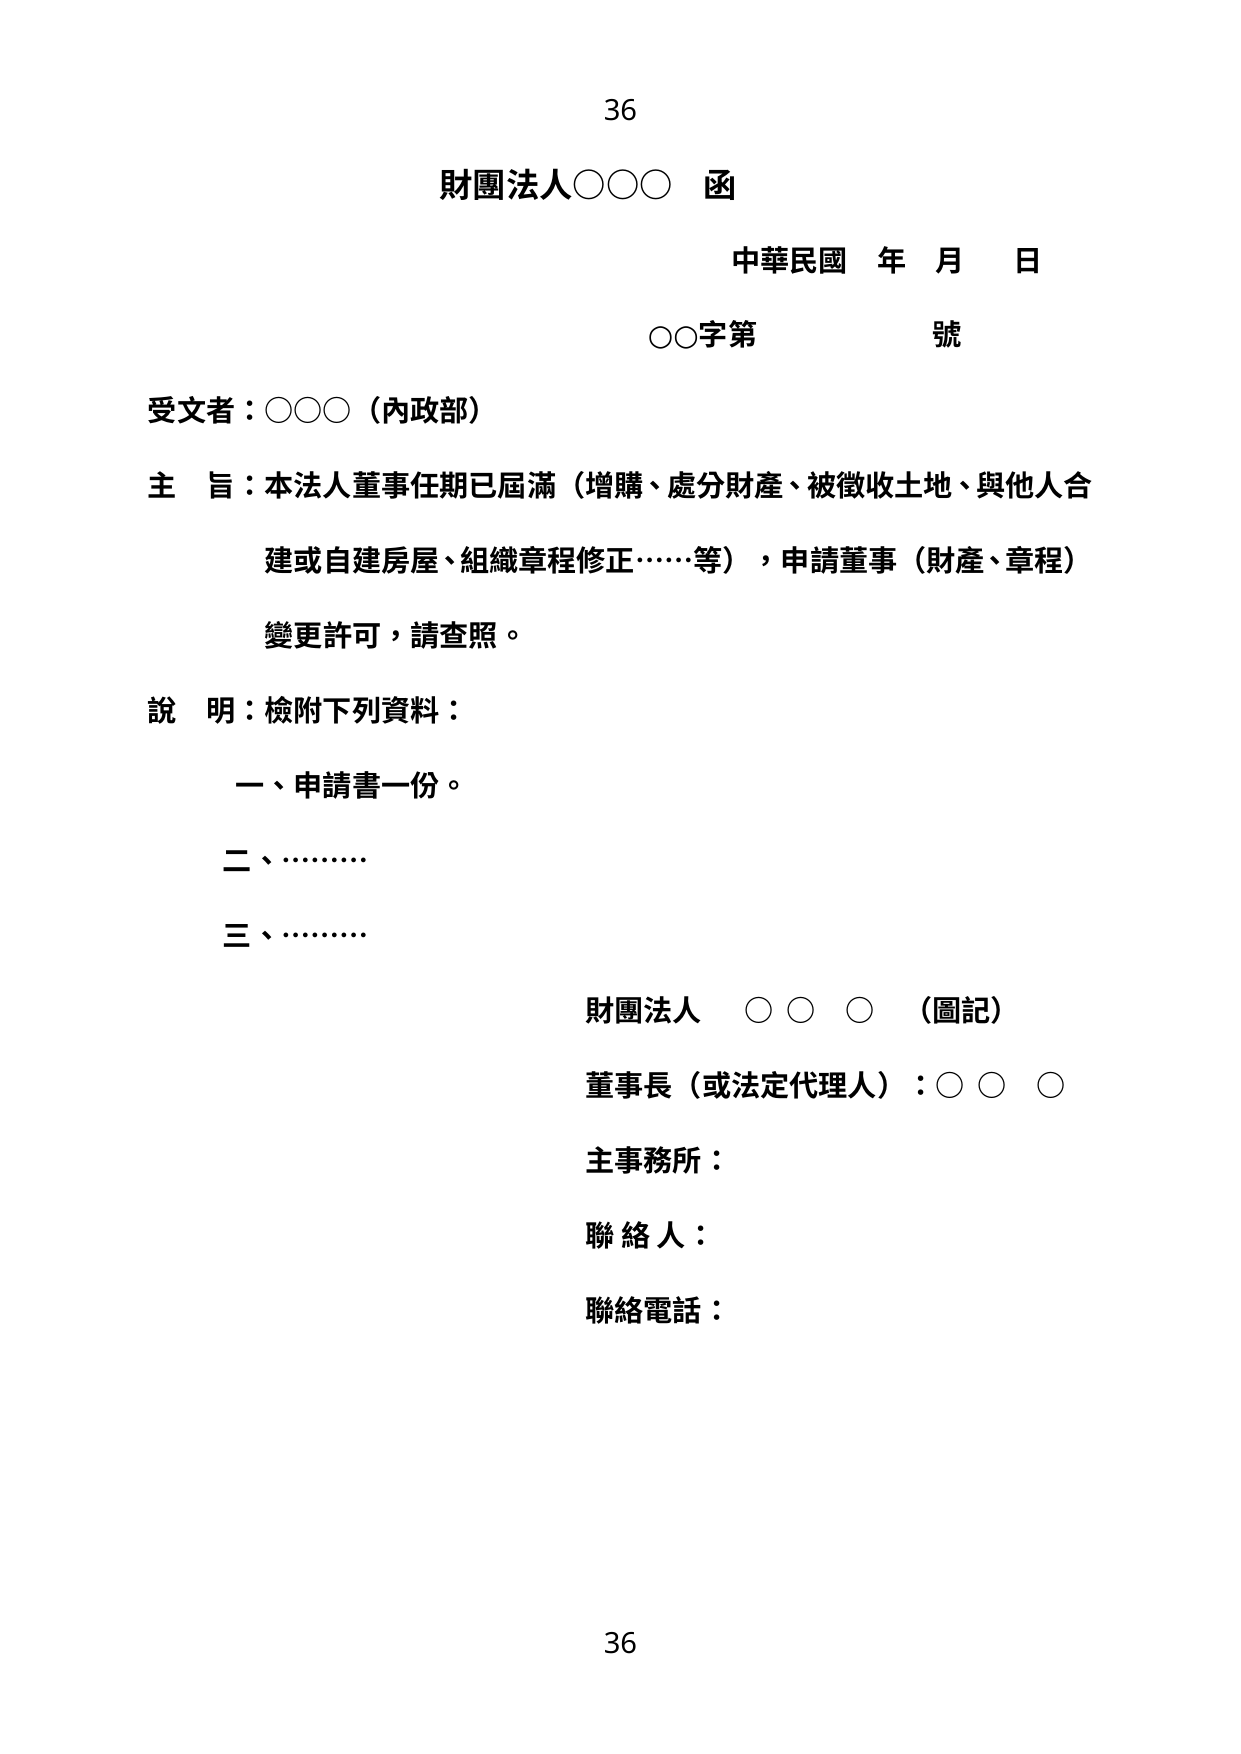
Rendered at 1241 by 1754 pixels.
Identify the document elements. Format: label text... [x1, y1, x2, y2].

text 主事務所： [585, 1121, 1092, 1196]
text 中華民國 年 月 日 [731, 221, 1092, 296]
text 財團法人 ○ ○ ○ （圖記） [585, 971, 1092, 1046]
text 一、申請書一份。 [235, 746, 1092, 821]
text 三、……… [173, 896, 1092, 971]
text 聯 絡 人： 聯絡電話： [585, 1196, 1092, 1346]
text 說 明：檢附下列資料： [148, 671, 1092, 746]
text 主 旨：本法人董事任期已屆滿（增購、處分財產、被徵收土地、與他人合建或自建房屋、組織章程修正……等），申請董事（財產、章程）變更許可，請查照。 [148, 446, 1092, 671]
text 董事長（或法定代理人）：○ ○ ○ [585, 1046, 1092, 1121]
text 二、……… [173, 821, 1092, 896]
text 受文者：○○○（內政部） [148, 371, 1092, 446]
text 財團法人○○○ 函 [439, 146, 1092, 221]
text ○○字第 號 [598, 296, 1092, 371]
